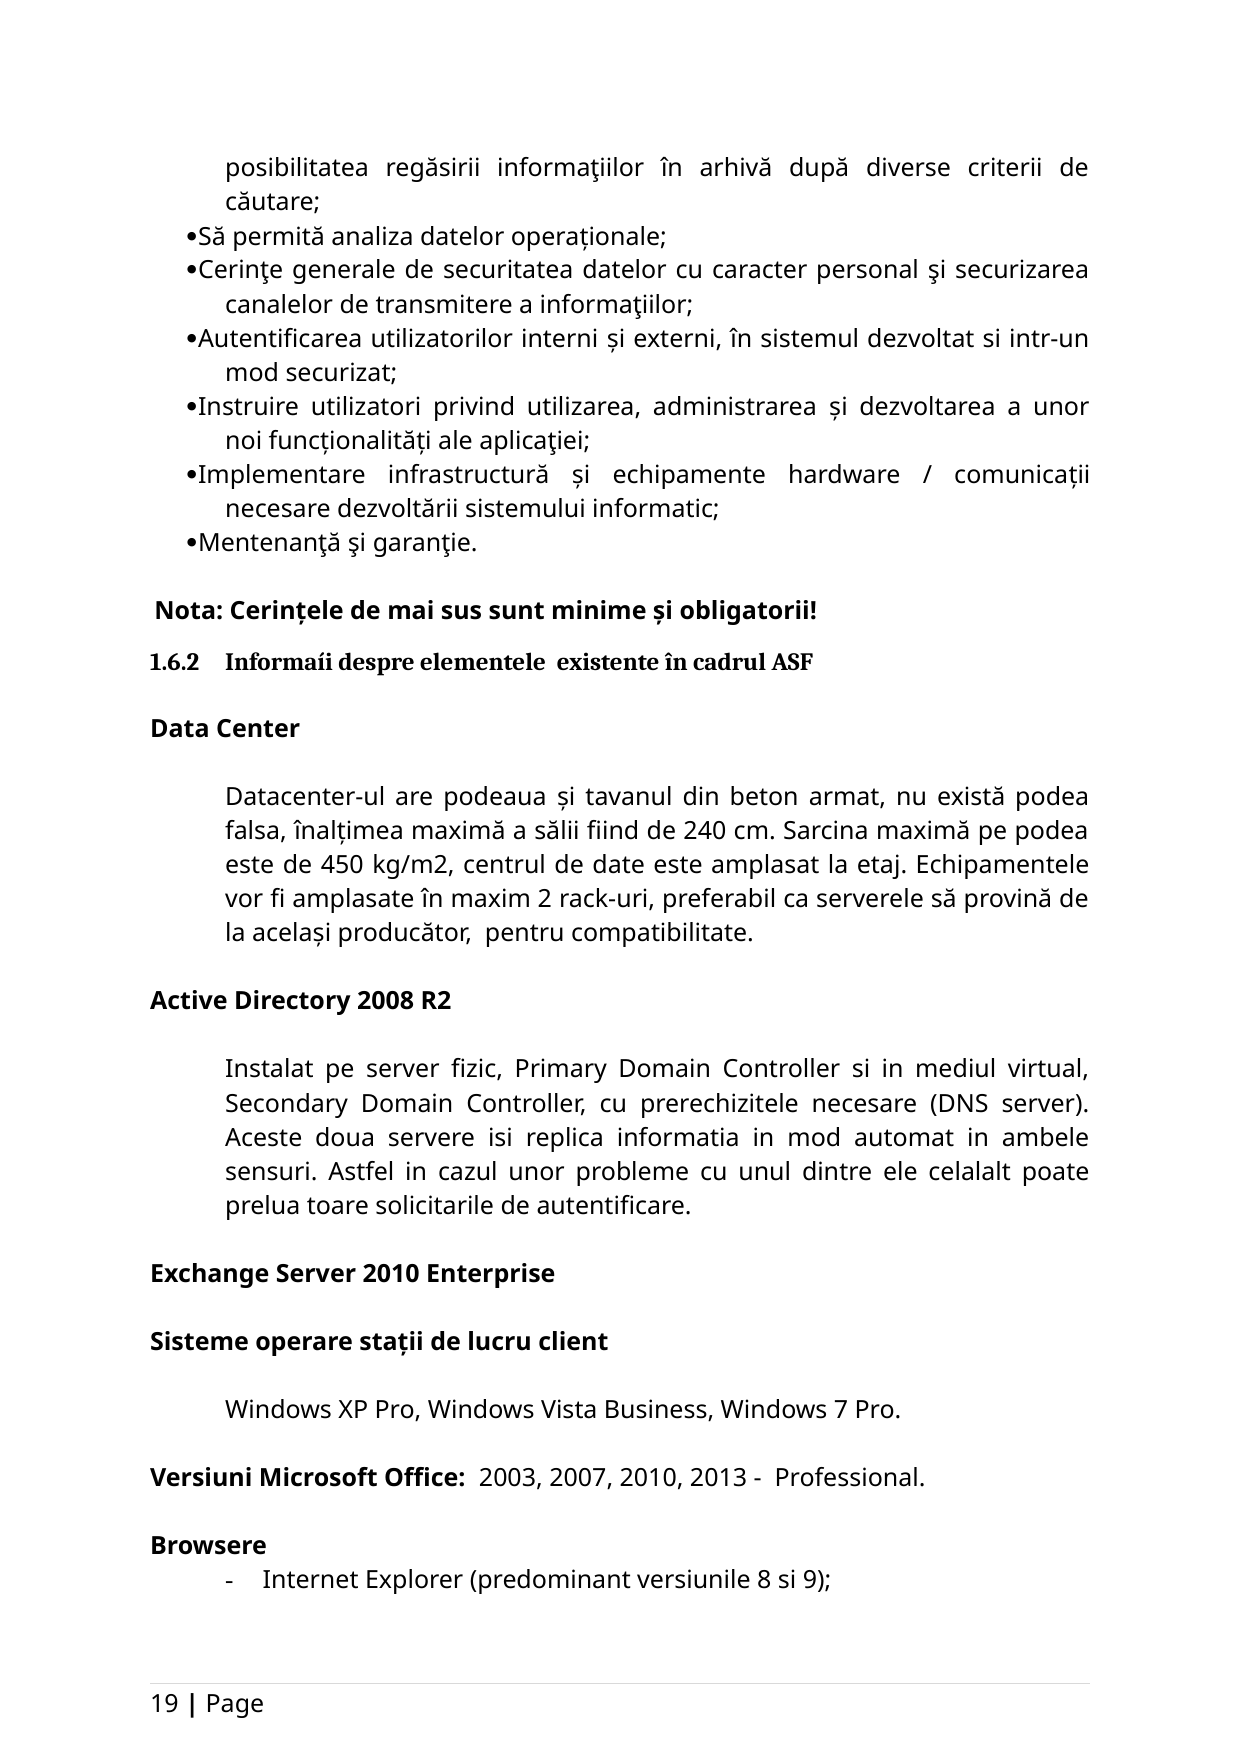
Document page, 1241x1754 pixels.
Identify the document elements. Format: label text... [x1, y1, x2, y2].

list Autentificarea utilizatorilor interni și externi, în sistemul dezvoltat si intr-un mod securizat; [187, 320, 1090, 388]
text Browsere [150, 1528, 1090, 1562]
list Internet Explorer (predominant versiunile 8 si 9); [225, 1562, 1090, 1596]
text Instalat pe server fizic, Primary Domain Controller si in mediul virtual, Secondary Domain Controller, cu prerechizitele necesare (DNS server). Aceste doua servere isi replica informatia in mod automat in ambele sensuri. Astfel in cazul unor probleme cu unul dintre ele celalalt poate prelua toare solicitarile de autentificare. [225, 1051, 1090, 1221]
text Windows XP Pro, Windows Vista Business, Windows 7 Pro. [225, 1392, 1090, 1426]
list Implementare infrastructură și echipamente hardware / comunicații necesare dezvoltării sistemului informatic; [187, 457, 1090, 525]
text Active Directory 2008 R2 [150, 983, 1090, 1017]
text Nota: Cerințele de mai sus sunt minime și obligatorii! [154, 593, 1090, 627]
list Să permită analiza datelor operaționale; [187, 218, 1090, 252]
list Mentenanţă şi garanţie. [187, 525, 1090, 559]
list posibilitatea regăsirii informaţiilor în arhivă după diverse criterii de căutare; [187, 150, 1090, 218]
list Instruire utilizatori privind utilizarea, administrarea și dezvoltarea a unor noi funcționalități ale aplicaţiei; [187, 388, 1090, 457]
text Versiuni Microsoft Office: 2003, 2007, 2010, 2013 - Professional. [150, 1460, 1090, 1494]
text Data Center [150, 711, 1090, 744]
list Cerinţe generale de securitatea datelor cu caracter personal şi securizarea canalelor de transmitere a informaţiilor; [187, 252, 1090, 320]
subtitle Informaíi despre elementele existente în cadrul ASF [150, 648, 1090, 676]
text Datacenter-ul are podeaua și tavanul din beton armat, nu există podea falsa, înalțimea maximă a sălii fiind de 240 cm. Sarcina maximă pe podea este de 450 kg/m2, centrul de date este amplasat la etaj. Echipamentele vor fi amplasate în maxim 2 rack-uri, preferabil ca serverele să provină de la același producător, pentru compatibilitate. [225, 779, 1090, 949]
text Sisteme operare stații de lucru client [150, 1324, 1090, 1358]
text Exchange Server 2010 Enterprise [150, 1256, 1090, 1289]
